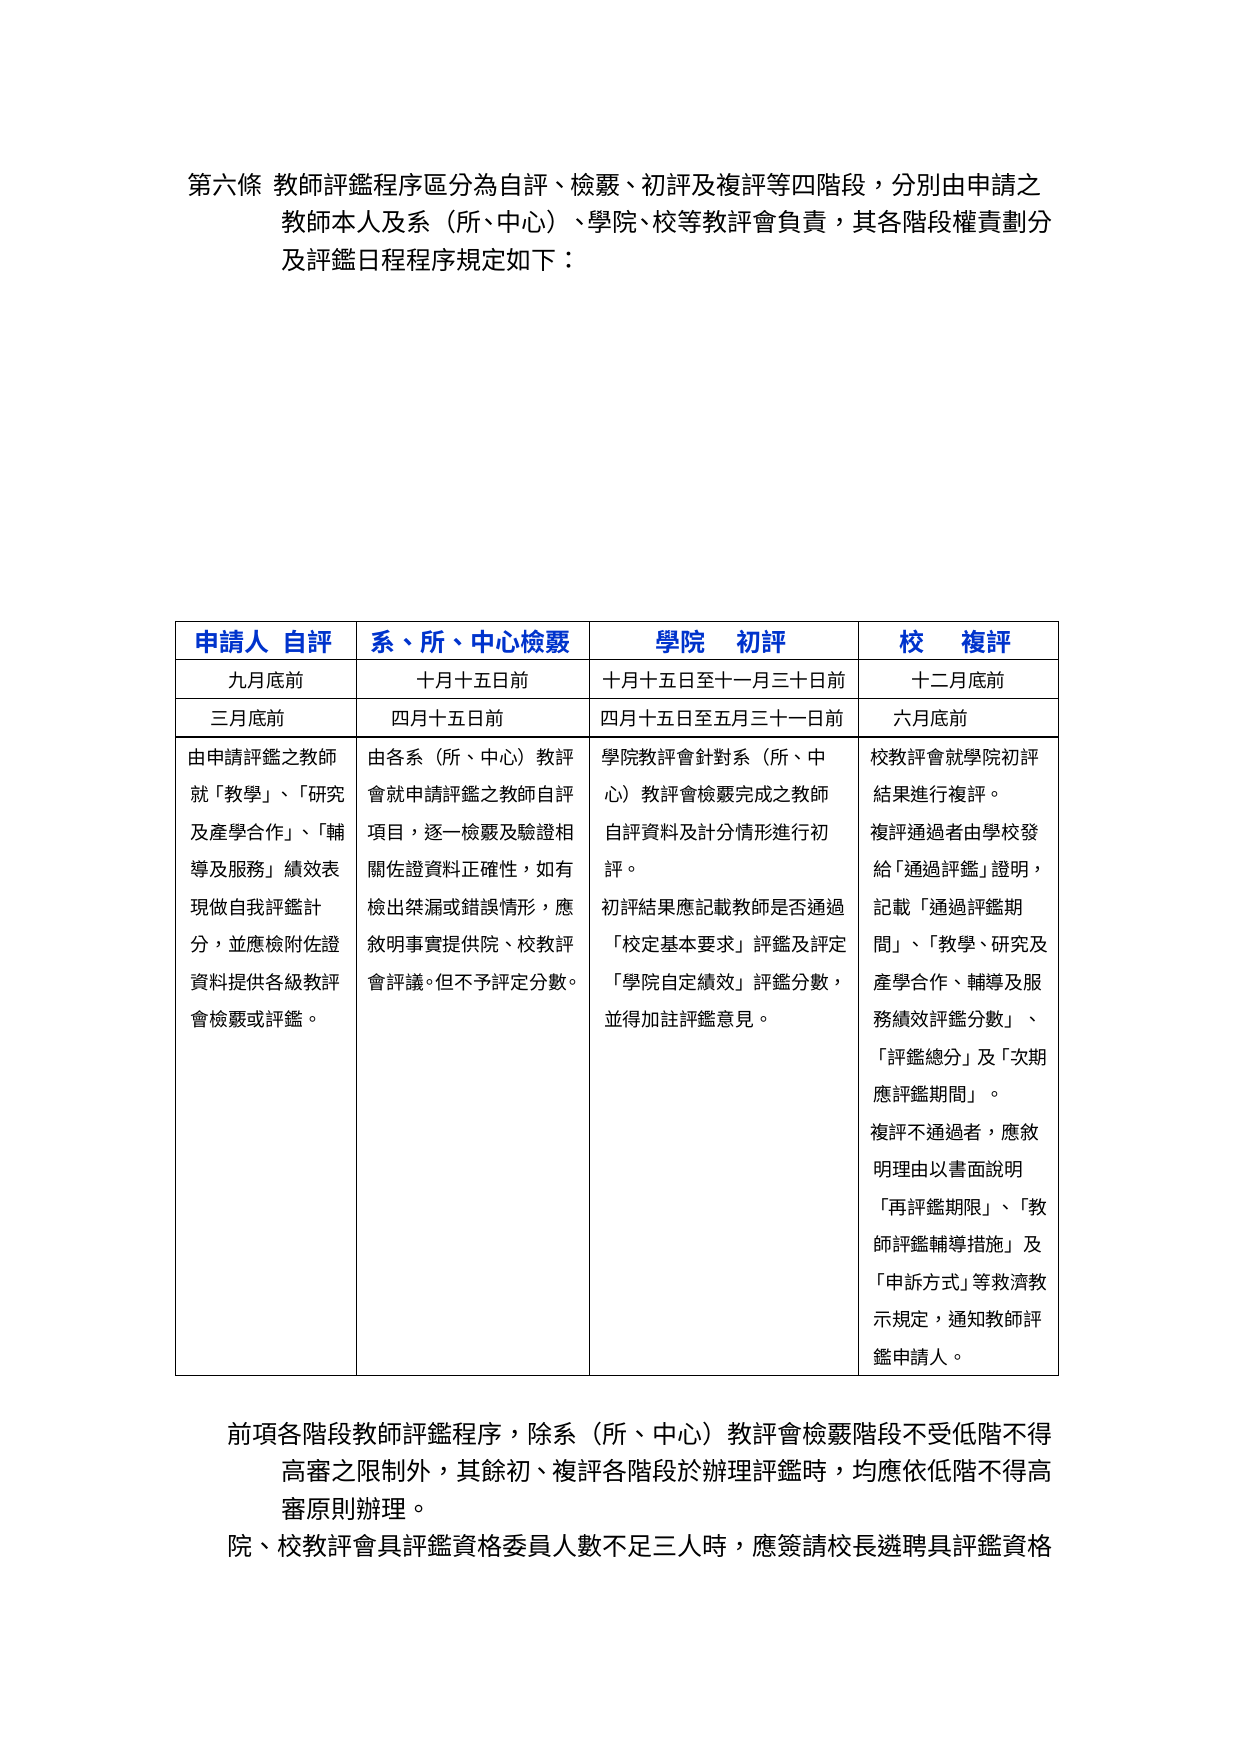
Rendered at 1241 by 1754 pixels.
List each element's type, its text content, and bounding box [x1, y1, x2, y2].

table_cell 六月底前 [859, 699, 1058, 736]
table_cell 十月十五日前 [357, 660, 589, 698]
table_cell 三月底前 [176, 699, 356, 736]
table_cell 四月十五日前 [357, 699, 589, 736]
text 前項各階段教師評鑑程序，除系（所、中心）教評會檢覈階段不受低階不得高審之限制外，其餘初、複評各階段於辦理評鑑時，均應依低階不得高審原則辦理。 [187, 1413, 1053, 1526]
text 院、校教評會具評鑑資格委員人數不足三人時，應簽請校長遴聘具評鑑資格 [187, 1526, 1053, 1563]
table_header 學院 初評 [590, 622, 858, 659]
table_header 系、所、中心檢覈 [357, 622, 589, 659]
table_header 申請人 自評 [176, 622, 356, 659]
table_cell 十二月底前 [859, 660, 1058, 698]
table_cell 學院教評會針對系（所、中心）教評會檢覈完成之教師自評資料及計分情形進行初評。 初評結果應記載教師是否通過「校定基本要求」評鑑及評定「學院自定績效」評鑑分數，並得加註評鑑意見。 [590, 738, 858, 1375]
table_cell 四月十五日至五月三十一日前 [590, 699, 858, 736]
table_cell 由各系（所、中心）教評會就申請評鑑之教師自評項目，逐一檢覈及驗證相關佐證資料正確性，如有檢出桀漏或錯誤情形，應敘明事實提供院、校教評會評議。但不予評定分數。 [357, 738, 589, 1375]
table_cell 校教評會就學院初評結果進行複評。 複評通過者由學校發給「通過評鑑」證明，記載「通過評鑑期間」、「教學、研究及產學合作、輔導及服務績效評鑑分數」、「評鑑總分」及「次期應評鑑期間」。 複評不通過者，應敘明理由以書面說明「再評鑑期限」、「教師評鑑輔導措施」及「申訴方式」等救濟教示規定，通知教師評鑑申請人。 [859, 738, 1058, 1375]
table_cell 九月底前 [176, 660, 356, 698]
text 第六條 教師評鑑程序區分為自評、檢覈、初評及複評等四階段，分別由申請之 教師本人及系（所、中心）、學院、校等教評會負責，其各階段權責劃分及評鑑日程程序規定如下： [187, 164, 1053, 277]
table_cell 由申請評鑑之教師就「教學」、「研究及產學合作」、「輔導及服務」績效表現做自我評鑑計分，並應檢附佐證資料提供各級教評會檢覈或評鑑。 [176, 738, 356, 1375]
table_header 校 複評 [859, 622, 1058, 659]
table_cell 十月十五日至十一月三十日前 [590, 660, 858, 698]
